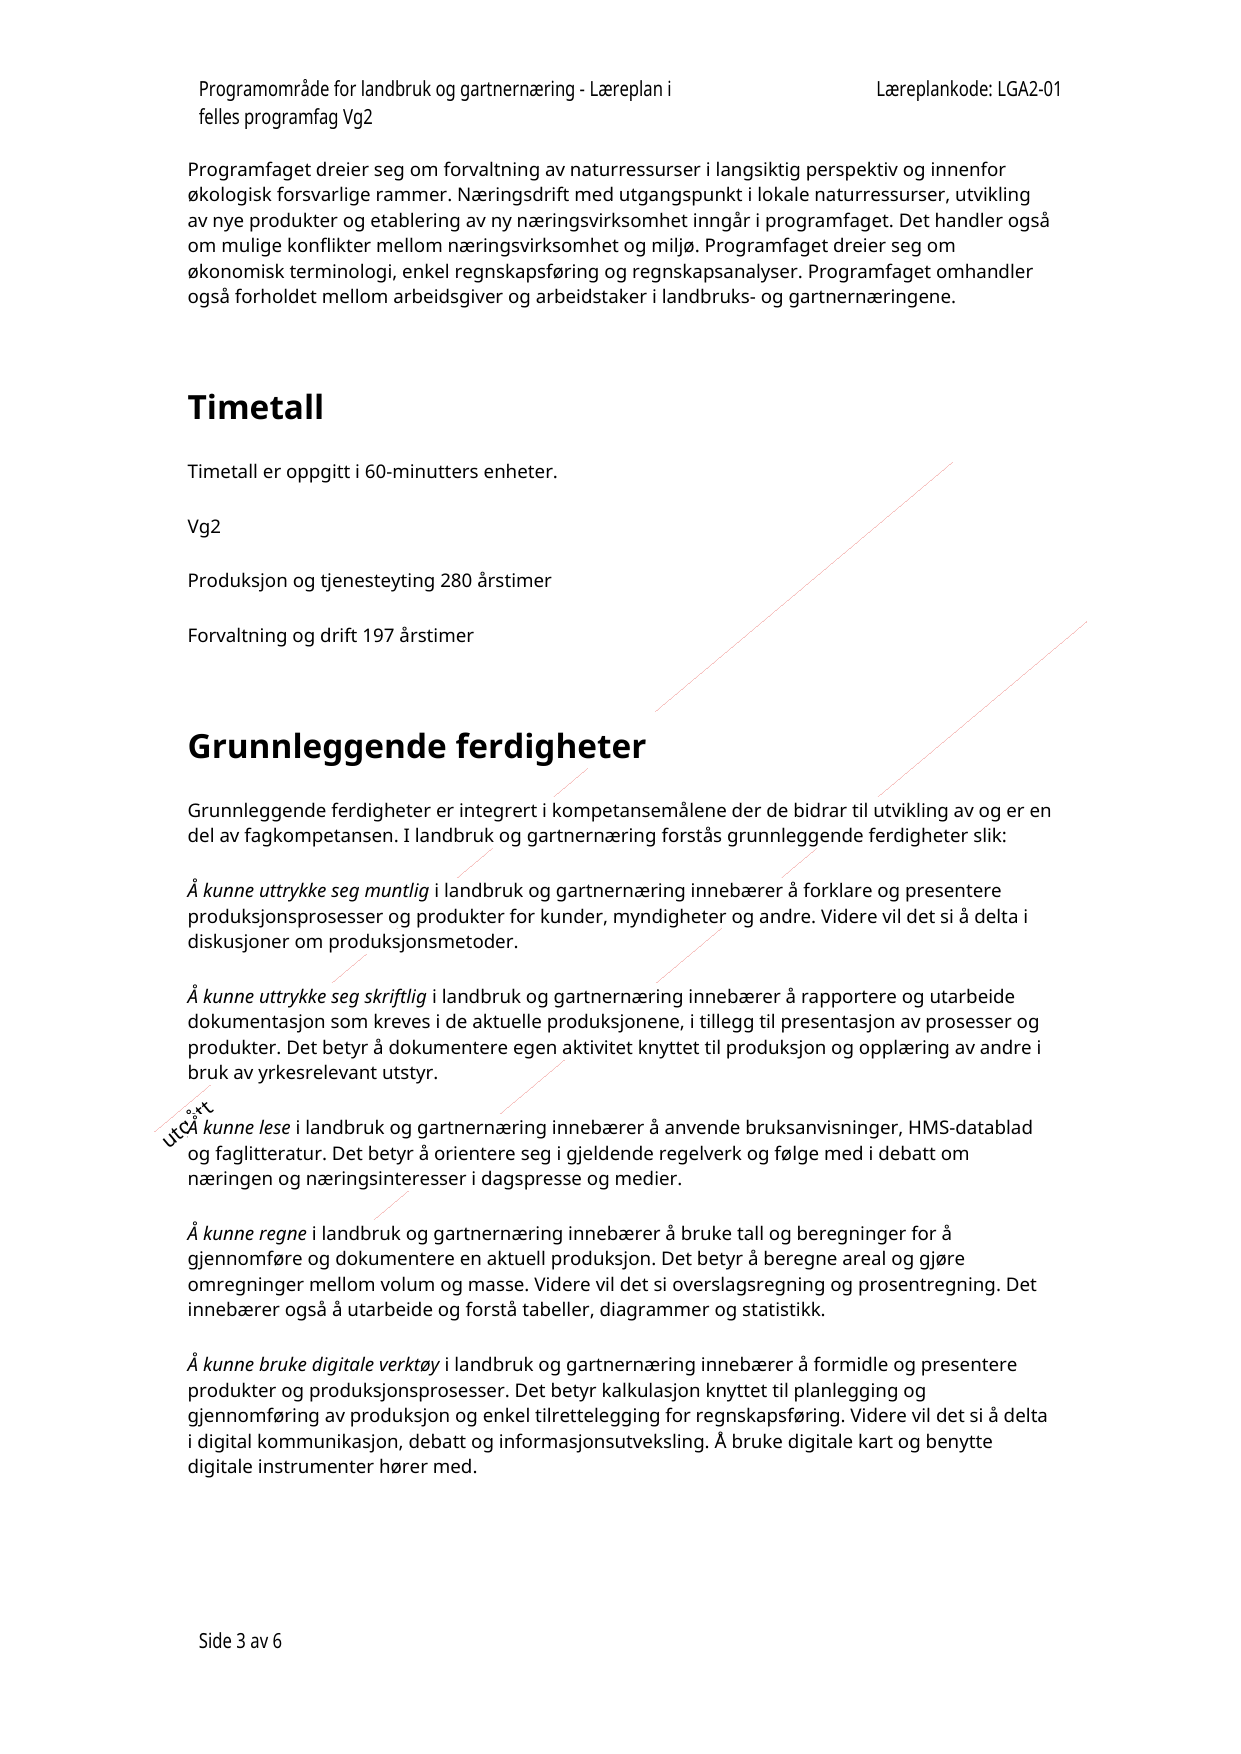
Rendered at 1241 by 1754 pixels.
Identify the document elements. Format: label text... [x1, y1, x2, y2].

text Produksjon og tjenesteyting 280 årstimer [798, 568, 1053, 593]
text Timetall er oppgitt i 60-minutters enheter. [187, 458, 1053, 484]
text Å kunne regne i landbruk og gartnernæring innebærer å bruke tall og beregninger for å gjennomføre og dokumentere en aktuell produksjon. Det betyr å beregne areal og gjøre omregninger mellom volum og masse. Videre vil det si overslagsregning og prosentregning. Det innebærer også å utarbeide og forstå tabeller, diagrammer og statistikk. [826, 1220, 1053, 1322]
text Vg2 [862, 513, 1053, 539]
subtitle Grunnleggende ferdigheter [914, 677, 1053, 768]
text Å kunne uttrykke seg skriftlig i landbruk og gartnernæring innebærer å rapportere og utarbeide dokumentasjon som kreves i de aktuelle produksjonene, i tillegg til presentasjon av prosesser og produkter. Det betyr å dokumentere egen aktivitet knyttet til produksjon og opplæring av andre i bruk av yrkesrelevant utstyr. [536, 983, 1053, 1085]
text Å kunne lese i landbruk og gartnernæring innebærer å anvende bruksanvisninger, HMS-datablad og faglitteratur. Det betyr å orientere seg i gjeldende regelverk og følge med i debatt om næringen og næringsinteresser i dagspresse og medier. [682, 1114, 1053, 1191]
text Vg2 [221, 513, 890, 539]
text Å kunne uttrykke seg muntlig i landbruk og gartnernæring innebærer å forklare og presentere produksjonsprosesser og produkter for kunder, myndigheter og andre. Videre vil det si å delta i diskusjoner om produksjonsmetoder. [692, 877, 1053, 954]
text Å kunne uttrykke seg muntlig i landbruk og gartnernæring innebærer å forklare og presentere produksjonsprosesser og produkter for kunder, myndigheter og andre. Videre vil det si å delta i diskusjoner om produksjonsmetoder. [398, 928, 720, 954]
text [733, 622, 1053, 648]
text Forvaltning og drift 197 årstimer [187, 622, 760, 648]
subtitle Grunnleggende ferdigheter [655, 677, 1019, 768]
text Produksjon og tjenesteyting 280 årstimer [552, 568, 825, 593]
subtitle Grunnleggende ferdigheter [655, 677, 695, 710]
subtitle Timetall [187, 338, 1053, 429]
text Programfaget dreier seg om forvaltning av naturressurser i langsiktig perspektiv og innenfor økologisk forsvarlige rammer. Næringsdrift med utgangspunkt i lokale naturressurser, utvikling av nye produkter og etablering av ny næringsvirksomhet inngår i programfaget. Det handler også om mulige konflikter mellom næringsvirksomhet og miljø. Programfaget dreier seg om økonomisk terminologi, enkel regnskapsføring og regnskapsanalyser. Programfaget omhandler også forholdet mellom arbeidsgiver og arbeidstaker i landbruks- og gartnernæringene. [956, 156, 1053, 309]
text Å kunne bruke digitale verktøy i landbruk og gartnernæring innebærer å formidle og presentere produkter og produksjonsprosesser. Det betyr kalkulasjon knyttet til planlegging og gjennomføring av produksjon og enkel tilrettelegging for regnskapsføring. Videre vil det si å delta i digital kommunikasjon, debatt og informasjonsutveksling. Å bruke digitale kart og benytte digitale instrumenter hører med. [187, 1351, 1053, 1479]
